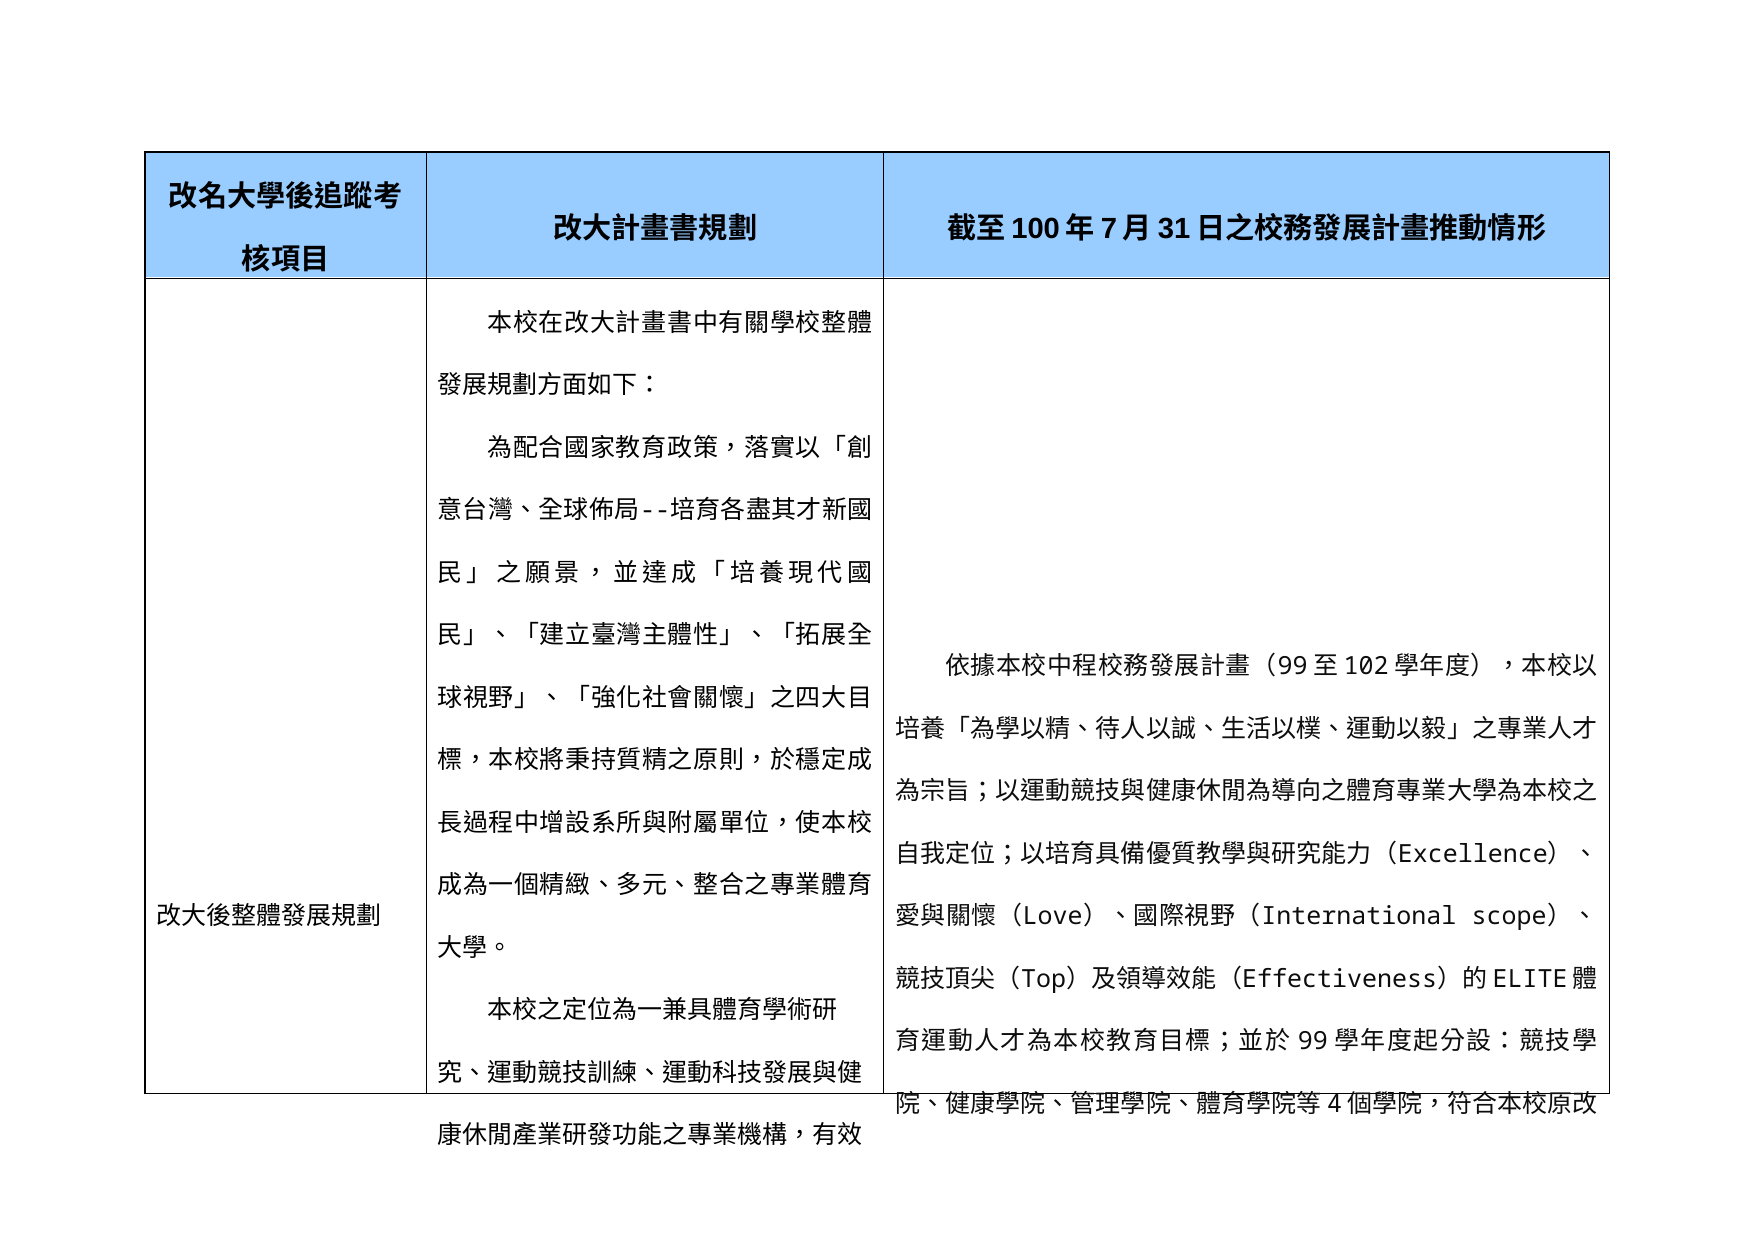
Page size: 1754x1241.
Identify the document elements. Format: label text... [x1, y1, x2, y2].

table_cell 改大後整體發展規劃 [146, 279, 426, 1093]
table_cell 依據本校中程校務發展計畫（99至102學年度），本校以培養「為學以精、待人以誠、生活以樸、運動以毅」之專業人才為宗旨；以運動競技與健康休閒為導向之體育專業大學為本校之自我定位；以培育具備優質教學與研究能力（Excellence）、愛與關懷（Love）、國際視野（International scope）、競技頂尖（Top）及領導效能（Effectiveness）的ELITE體育運動人才為本校教育目標；並於99學年度起分設：競技學院、健康學院、管理學院、體育學院等4個學院，符合本校原改大計畫書之規劃方向。 [884, 279, 1609, 1093]
table_header 改大計畫書規劃 [427, 153, 883, 277]
table_header 改名大學後追蹤考核項目 [146, 153, 426, 277]
table_cell 本校在改大計畫書中有關學校整體發展規劃方面如下： 為配合國家教育政策，落實以「創意台灣、全球佈局--培育各盡其才新國民」之願景，並達成「培養現代國民」、「建立臺灣主體性」、「拓展全球視野」、「強化社會關懷」之四大目標，本校將秉持質精之原則，於穩定成長過程中增設系所與附屬單位，使本校成為一個精緻、多元、整合之專業體育大學。 本校之定位為一兼具體育學術研究、運動競技訓練、運動科技發展與健康休閒產業研發功能之專業機構，有效發揮我國現有體育運動資源，建構具「競技運動」、「運動科研」、「運動教育」及「運動休閒」為主軸之大學，加速對於國家競技運動、體育教育、人才養成、運動科研、學術研究、政策制訂等扮演舉足輕重之火車頭角色。 [427, 279, 883, 1093]
table_header 截至100年7月31日之校務發展計畫推動情形 [884, 153, 1609, 277]
